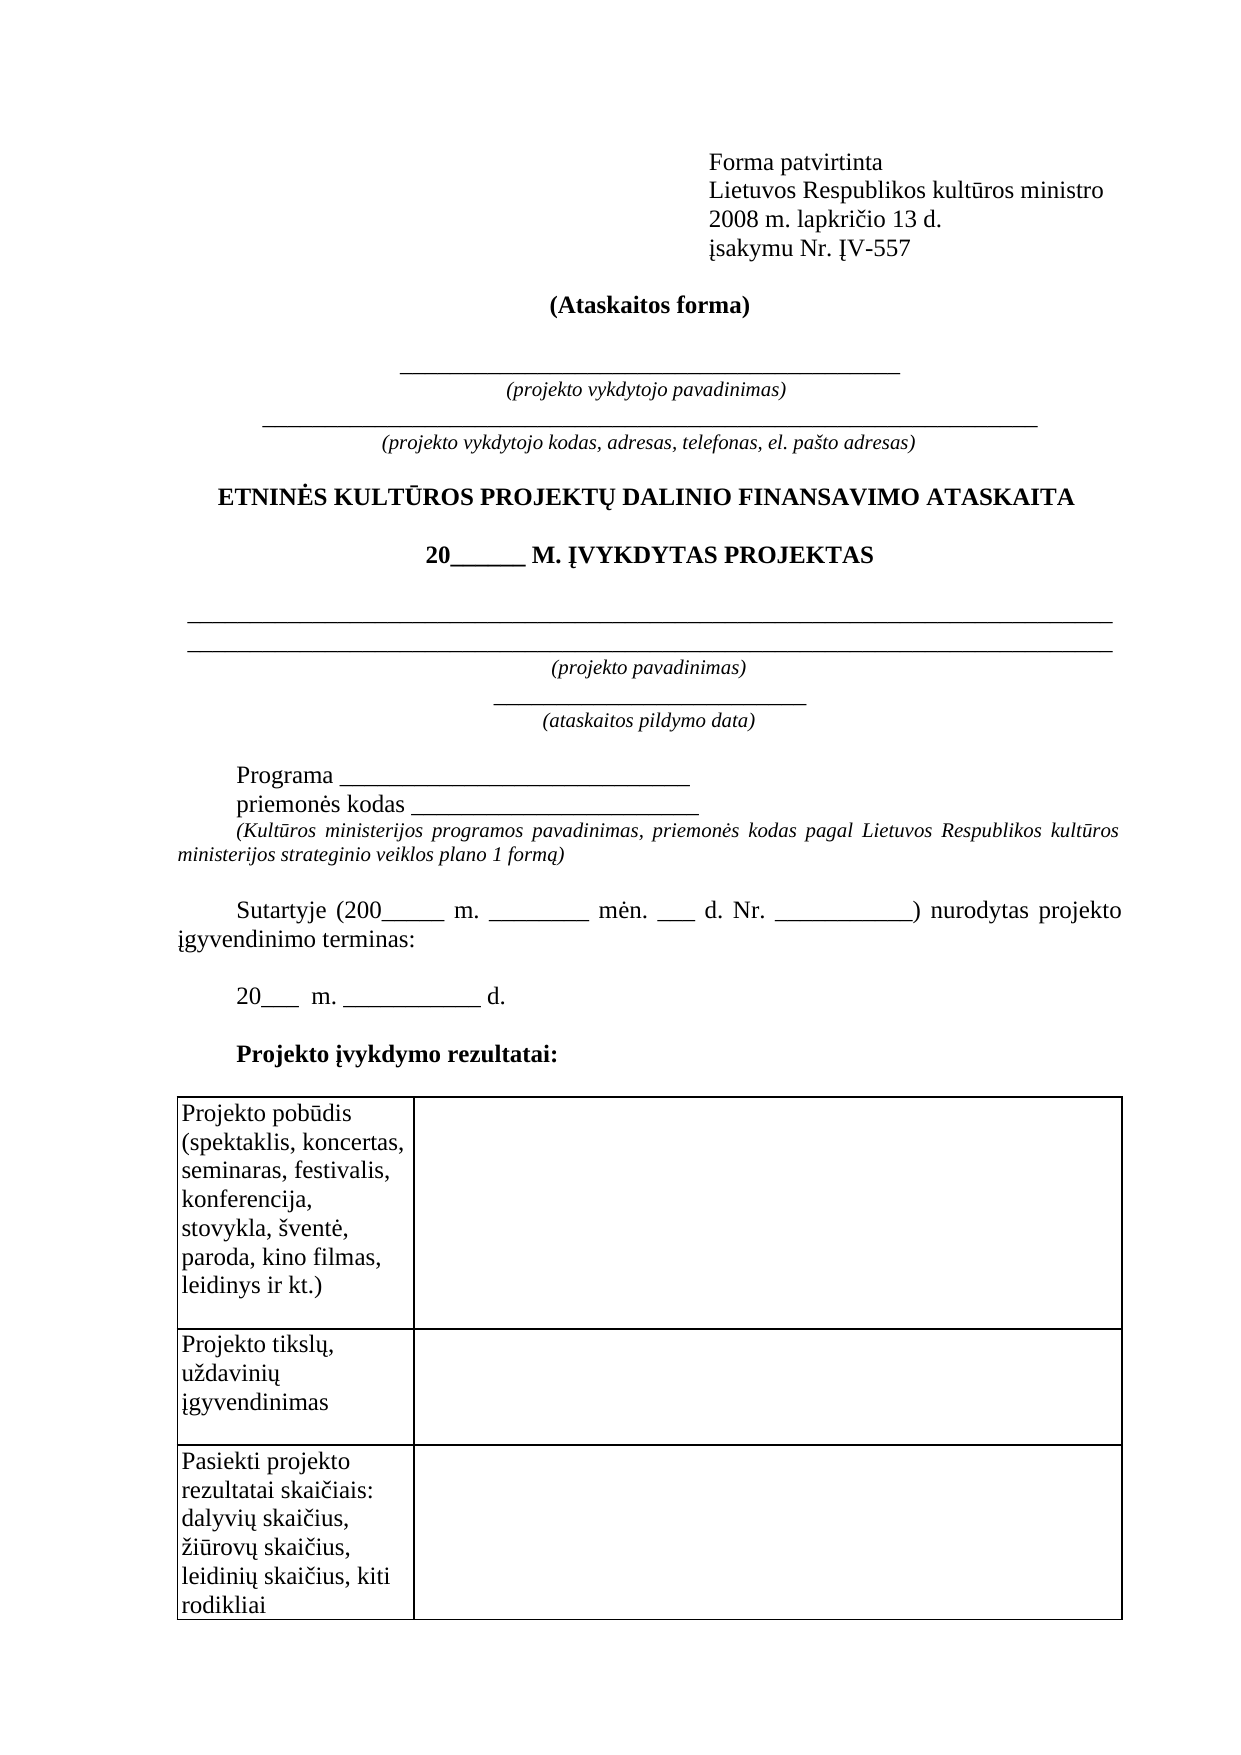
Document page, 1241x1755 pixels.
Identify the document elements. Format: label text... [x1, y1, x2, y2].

text ______________________________________________________________ [177, 401, 1122, 430]
table_header [415, 1098, 1121, 1328]
text priemonės kodas _______________________ [177, 789, 1122, 818]
text (Ataskaitos forma) [177, 291, 1122, 319]
text (projekto vykdytojo pavadinimas) [177, 377, 1122, 401]
text (Kultūros ministerijos programos pavadinimas, priemonės kodas pagal Lietuvos Respublikos kultūros ministerijos strateginio veiklos plano 1 formą) [177, 818, 1122, 866]
text ________________________________________ [177, 348, 1122, 377]
table_cell [415, 1446, 1121, 1618]
table_cell Pasiekti projekto rezultatai skaičiais: dalyvių skaičius, žiūrovų skaičius, leidinių skaičius, kiti rodikliai [178, 1446, 413, 1618]
text __________________________________________________________________________ [177, 597, 1122, 626]
text (ataskaitos pildymo data) [177, 708, 1122, 732]
text 20______ M. ĮVYKDYTAS PROJEKTAS [177, 540, 1122, 569]
text Programa ____________________________ [177, 761, 1122, 789]
text įsakymu Nr. ĮV-557 [177, 233, 1122, 262]
text Projekto įvykdymo rezultatai: [177, 1039, 1122, 1067]
text Forma patvirtinta [177, 147, 1122, 176]
text (projekto vykdytojo kodas, adresas, telefonas, el. pašto adresas) [177, 430, 1122, 454]
text Lietuvos Respublikos kultūros ministro [177, 176, 1122, 204]
text __________________________________________________________________________ [177, 626, 1122, 655]
table_cell Projekto tikslų, uždavinių įgyvendinimas [178, 1330, 413, 1444]
text 2008 m. lapkričio 13 d. [177, 204, 1122, 233]
text _________________________ [177, 679, 1122, 708]
text ETNINĖS KULTŪROS PROJEKTŲ DALINIO FINANSAVIMO ATASKAITA [177, 482, 1122, 511]
text (projekto pavadinimas) [177, 655, 1122, 679]
table_header Projekto pobūdis (spektaklis, koncertas, seminaras, festivalis, konferencija, stovykla, šventė, paroda, kino filmas, leidinys ir kt.) [178, 1098, 413, 1328]
text 20___ m. ___________ d. [177, 981, 1122, 1010]
text Sutartyje (200_____ m. ________ mėn. ___ d. Nr. ___________) nurodytas projekto įgyvendinimo terminas: [177, 895, 1122, 952]
table_cell [415, 1330, 1121, 1444]
